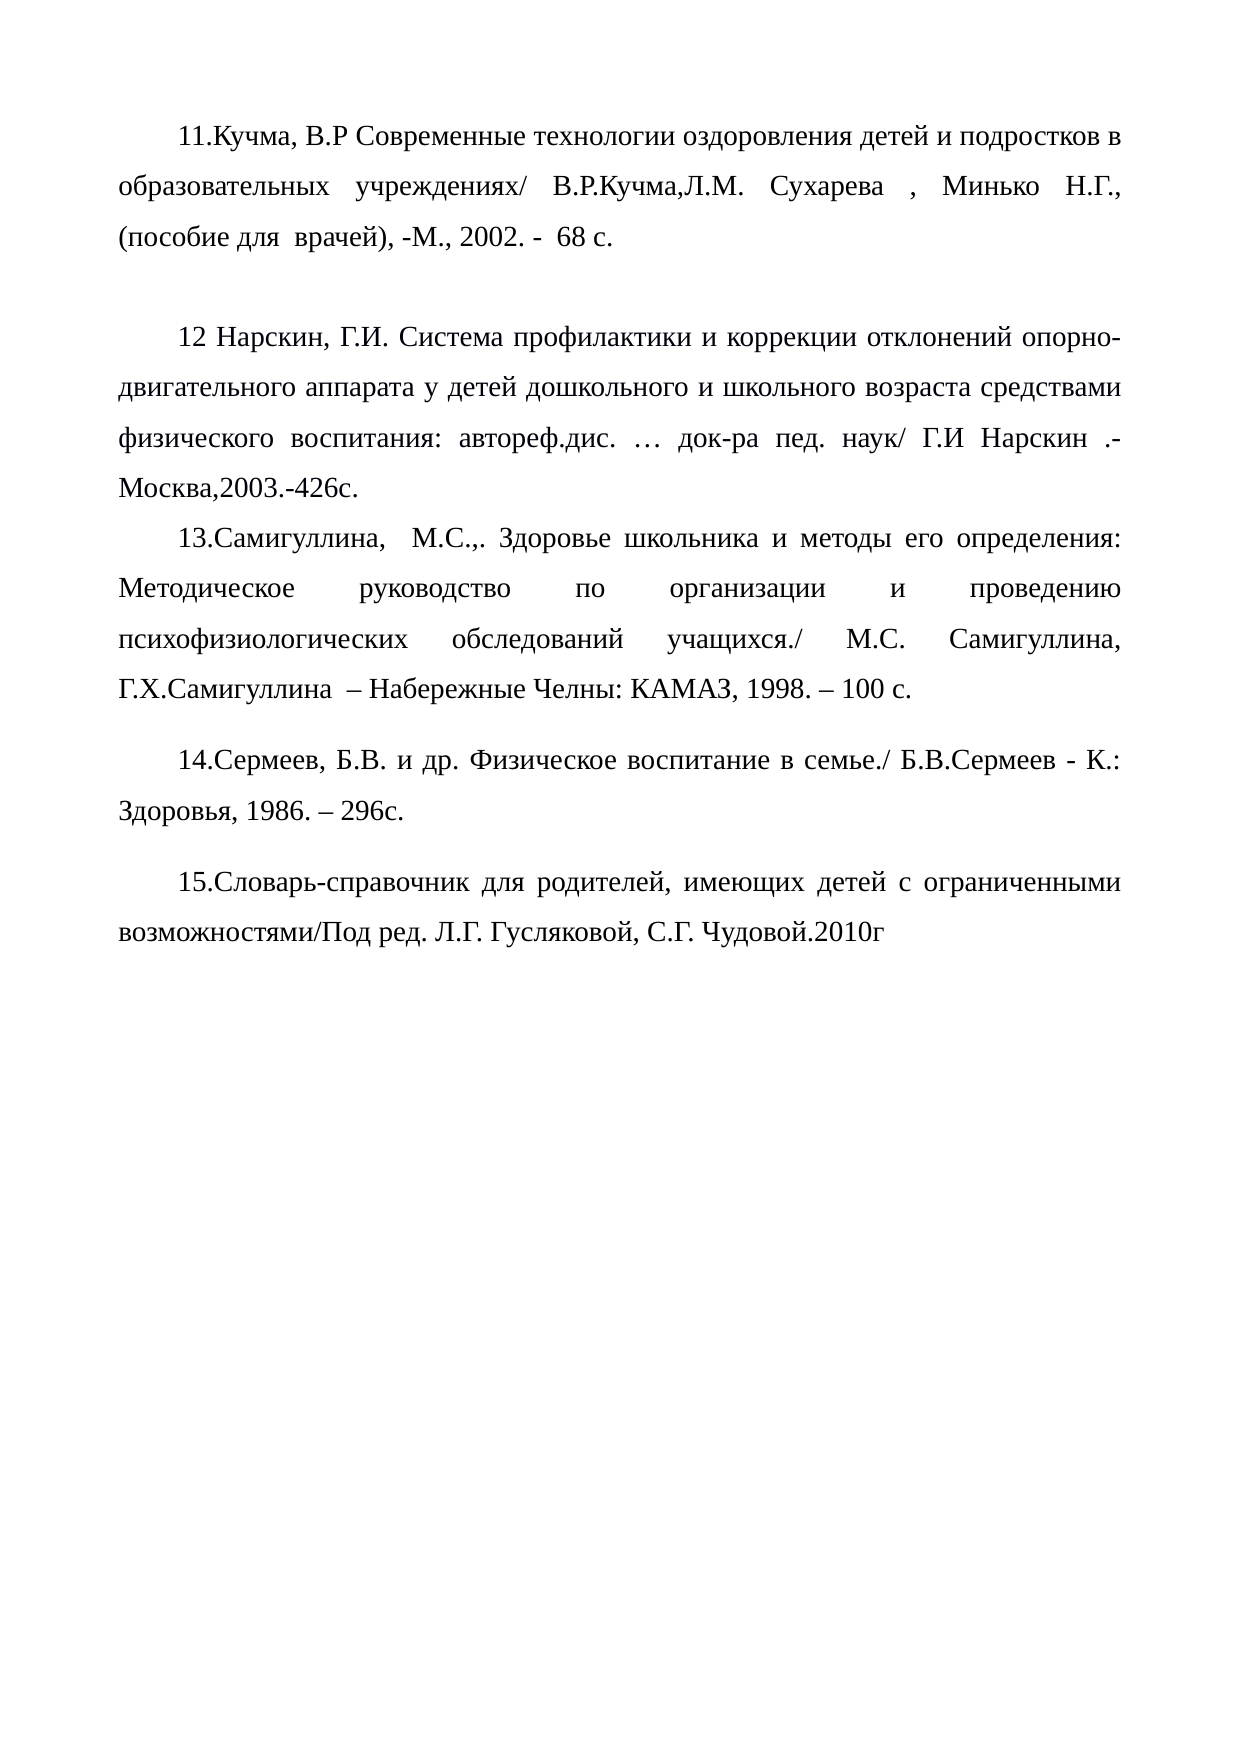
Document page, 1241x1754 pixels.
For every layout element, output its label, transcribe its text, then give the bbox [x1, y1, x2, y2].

text 15.Словарь-справочник для родителей, имеющих детей с ограниченными возможностями/Под ред. Л.Г. Гусляковой, С.Г. Чудовой.2010г [118, 864, 1122, 948]
text 14.Сермеев, Б.В. и др. Физическое воспитание в семье./ Б.В.Сермеев - К.: Здоровья, 1986. – 296с. [118, 742, 1122, 826]
subtitle 12 Нарскин, Г.И. Система профилактики и коррекции отклонений опорно-двигательного аппарата у детей дошкольного и школьного возраста средствами физического воспитания: автореф.дис. … док-ра пед. наук/ Г.И Нарскин .-Москва,2003.-426с. [118, 319, 1122, 503]
text 11.Кучма, В.Р Современные технологии оздоровления детей и подростков в образовательных учреждениях/ В.Р.Кучма,Л.М. Сухарева , Минько Н.Г., (пособие для врачей), -М., 2002. - 68 с. [118, 118, 1122, 252]
text 13.Самигуллина, М.С.,. Здоровье школьника и методы его определения: Методическое руководство по организации и проведению психофизиологических обследований учащихся./ М.С. Самигуллина, Г.Х.Самигуллина – Набережные Челны: КАМАЗ, 1998. – 100 с. [118, 520, 1122, 705]
